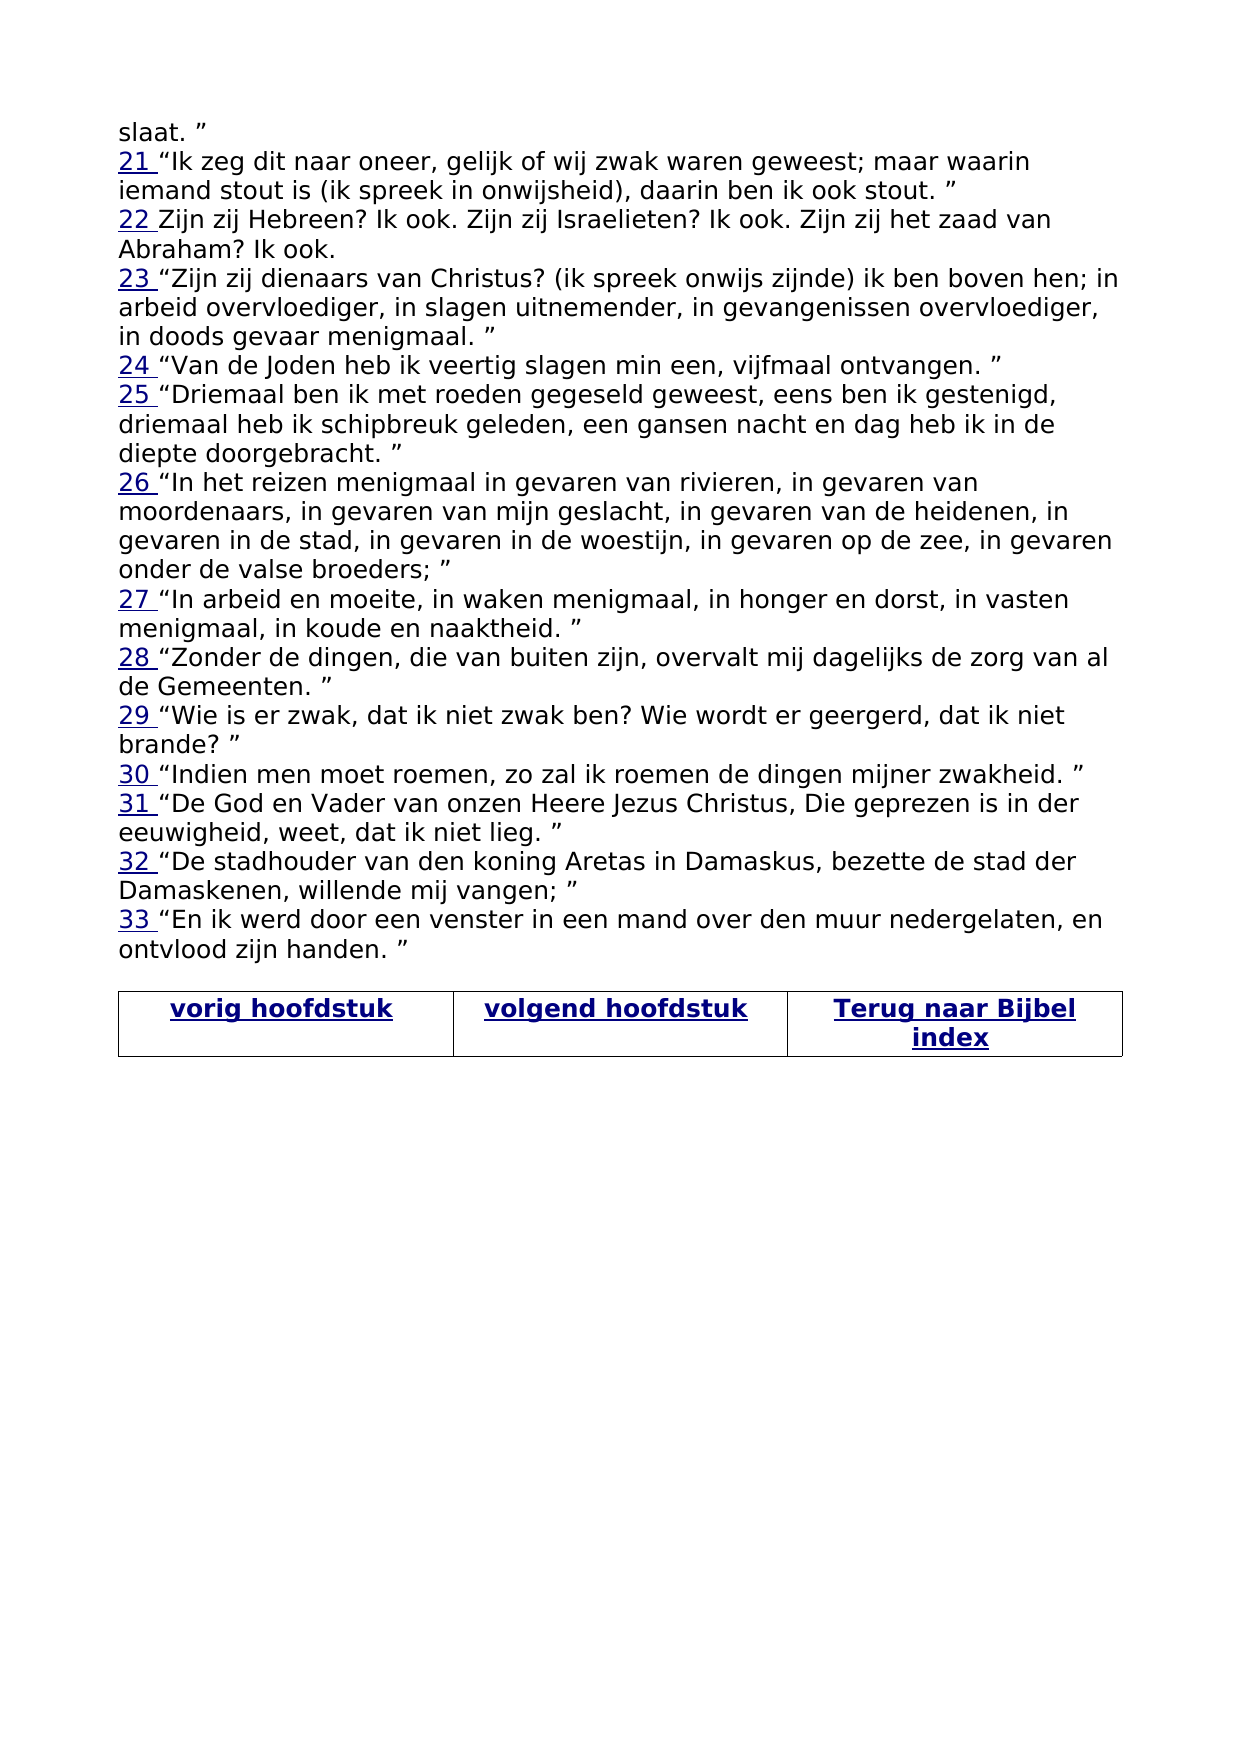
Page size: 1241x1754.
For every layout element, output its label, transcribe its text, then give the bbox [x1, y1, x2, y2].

text slaat. ” 21 “Ik zeg dit naar oneer, gelijk of wij zwak waren geweest; maar waarin iemand stout is (ik spreek in onwijsheid), daarin ben ik ook stout. ” 22 Zijn zij Hebreen? Ik ook. Zijn zij Israelieten? Ik ook. Zijn zij het zaad van Abraham? Ik ook. 23 “Zijn zij dienaars van Christus? (ik spreek onwijs zijnde) ik ben boven hen; in arbeid overvloediger, in slagen uitnemender, in gevangenissen overvloediger, in doods gevaar menigmaal. ” 24 “Van de Joden heb ik veertig slagen min een, vijfmaal ontvangen. ” 25 “Driemaal ben ik met roeden gegeseld geweest, eens ben ik gestenigd, driemaal heb ik schipbreuk geleden, een gansen nacht en dag heb ik in de diepte doorgebracht. ” 26 “In het reizen menigmaal in gevaren van rivieren, in gevaren van moordenaars, in gevaren van mijn geslacht, in gevaren van de heidenen, in gevaren in de stad, in gevaren in de woestijn, in gevaren op de zee, in gevaren onder de valse broeders; ” 27 “In arbeid en moeite, in waken menigmaal, in honger en dorst, in vasten menigmaal, in koude en naaktheid. ” 28 “Zonder de dingen, die van buiten zijn, overvalt mij dagelijks de zorg van al de Gemeenten. ” 29 “Wie is er zwak, dat ik niet zwak ben? Wie wordt er geergerd, dat ik niet brande? ” 30 “Indien men moet roemen, zo zal ik roemen de dingen mijner zwakheid. ” 31 “De God en Vader van onzen Heere Jezus Christus, Die geprezen is in der eeuwigheid, weet, dat ik niet lieg. ” 32 “De stadhouder van den koning Aretas in Damaskus, bezette de stad der Damaskenen, willende mij vangen; ” 33 “En ik werd door een venster in een mand over den muur nedergelaten, en ontvlood zijn handen. ” [118, 118, 1122, 964]
table_header Terug naar Bijbel index [788, 992, 1122, 1056]
table_header volgend hoofdstuk [454, 992, 787, 1056]
table_header vorig hoofdstuk [119, 992, 453, 1056]
